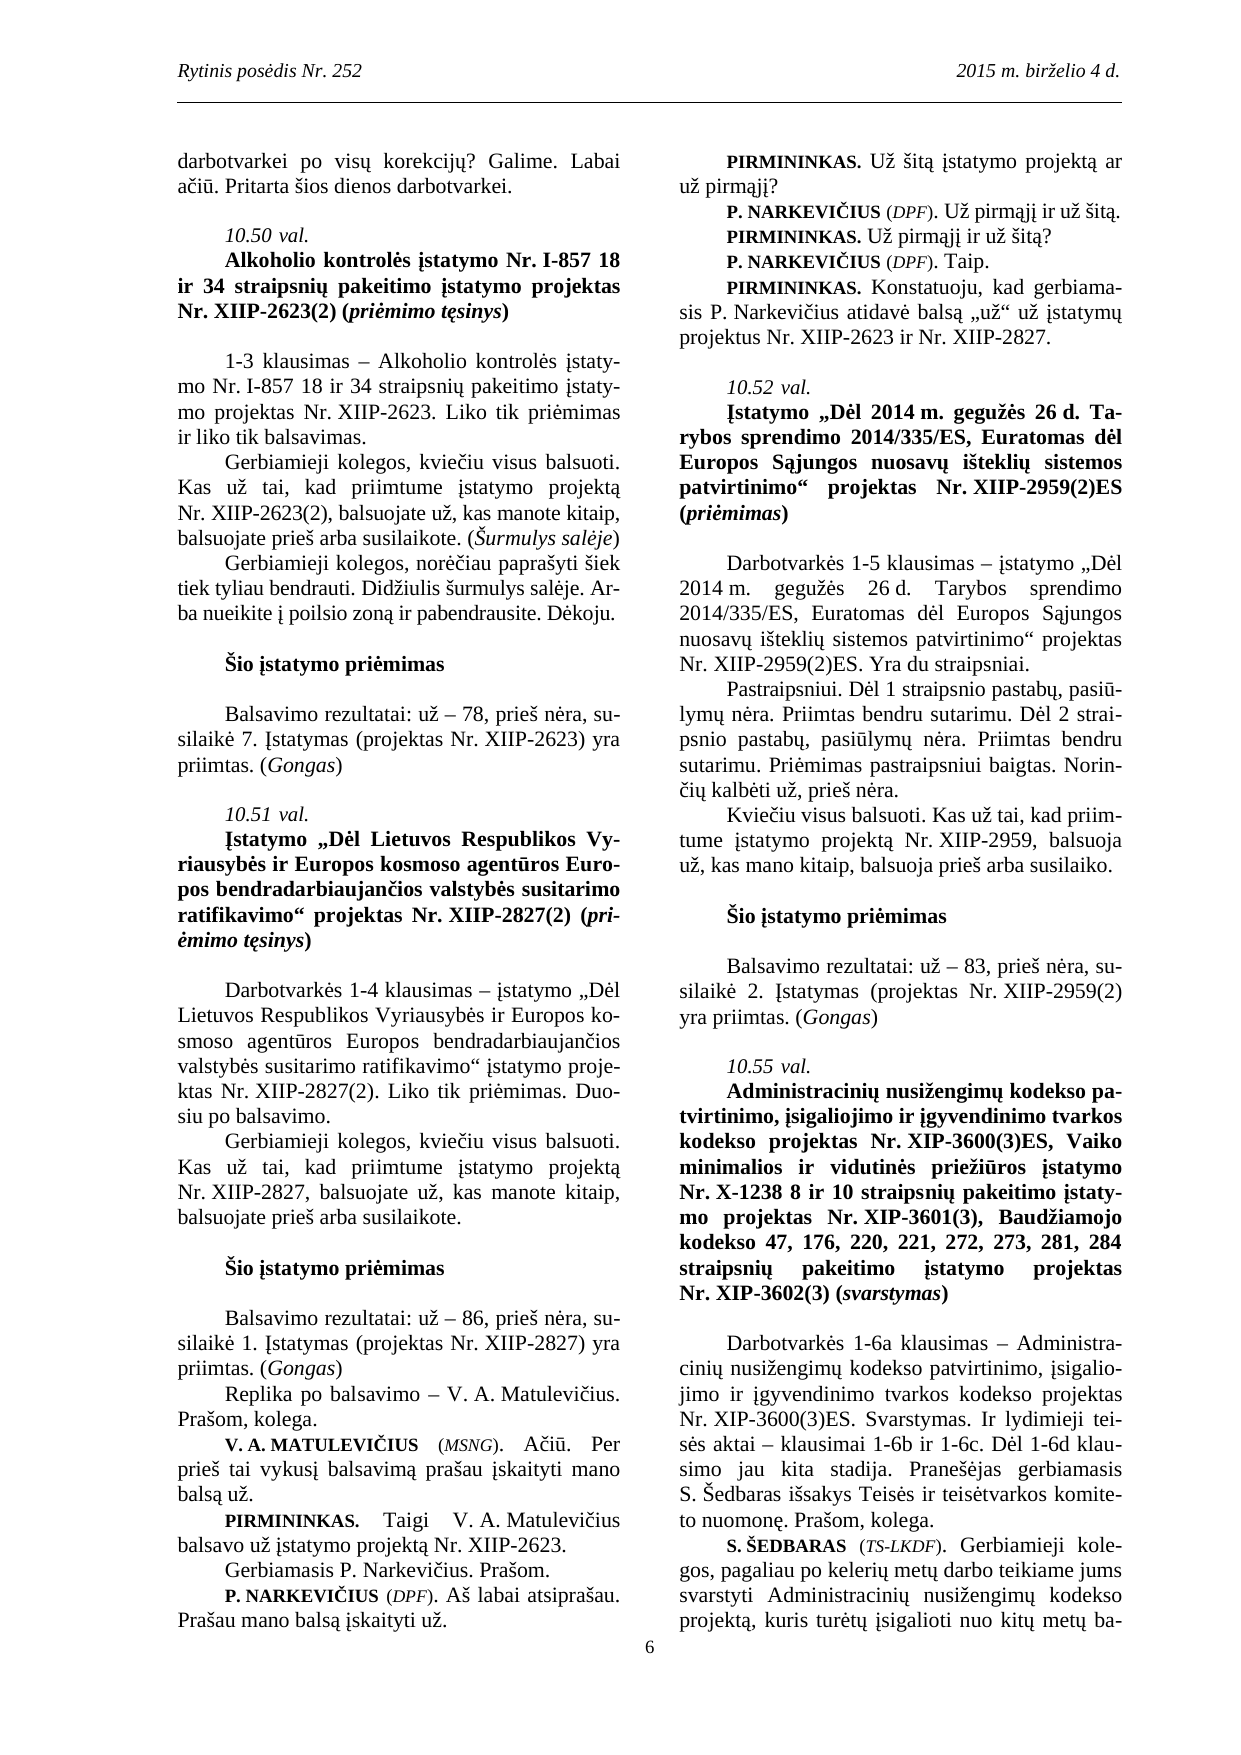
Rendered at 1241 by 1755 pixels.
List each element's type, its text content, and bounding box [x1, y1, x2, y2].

text 10.51 val. [224, 802, 620, 826]
text 1-3 klau­si­mas – Al­ko­ho­lio kon­tro­lės įsta­ty­mo Nr. I-857 18 ir 34 straips­nių pa­kei­ti­mo įsta­ty­mo pro­jek­tas Nr. XIIP-2623. Li­ko tik pri­ėmi­mas ir li­ko tik bal­sa­vi­mas. [177, 348, 620, 449]
text Pa­straips­niui. Dėl 1 straips­nio pa­sta­bų, pa­siū­ly­mų nė­ra. Pri­im­tas ben­dru su­ta­ri­mu. Dėl 2 strai­ps­nio pa­sta­bų, pa­siū­ly­mų nė­ra. Pri­im­tas ben­dru su­ta­ri­mu. Pri­ėmi­mas pa­straips­niui baig­tas. No­rin­čių kal­bė­ti už, prieš nė­ra. [679, 676, 1122, 802]
text Bal­sa­vi­mo re­zul­ta­tai: už – 83, prieš nė­ra, su­si­lai­kė 2. Įsta­ty­mas (pro­jek­tas Nr. XIIP-2959(2) yra pri­im­tas. (Gon­gas) [679, 953, 1122, 1029]
text Dar­bo­tvarkės 1-5 klau­si­mas – įsta­ty­mo „Dėl 2014 m. ge­gu­žės 26 d. Ta­ry­bos spren­di­mo 2014/335/ES, Eu­ra­to­mas dėl Eu­ro­pos Są­jun­gos nuo­sa­vų iš­tek­lių sis­te­mos pa­tvir­ti­ni­mo“ pro­jek­tas Nr. XIIP-2959(2)ES. Yra du straips­niai. [679, 550, 1122, 676]
text Kvie­čiu vi­sus bal­suo­ti. Kas už tai, kad pri­im­tu­me įsta­ty­mo pro­jek­tą Nr. XIIP-2959, bal­suo­ja už, kas ma­no ki­taip, bal­suo­ja prieš ar­ba su­si­lai­ko. [679, 802, 1122, 878]
text Dar­bo­tvarkės 1-4 klau­si­mas – įsta­ty­mo „Dėl Lie­tu­vos Res­pub­li­kos Vy­riau­sy­bės ir Eu­ro­pos ko­s­mo­so agen­tū­ros Eu­ro­pos ben­dra­dar­biau­jan­čios vals­ty­bės su­si­ta­ri­mo ra­ti­fi­ka­vi­mo“ įsta­ty­mo pro­je­k­tas Nr. XIIP-2827(2). Li­ko tik pri­ėmi­mas. Duo­siu po bal­sa­vi­mo. [177, 977, 620, 1128]
text P. NARKEVIČIUS (DPF). Taip. [679, 248, 1122, 274]
text Bal­sa­vi­mo re­zul­ta­tai: už – 78, prieš nė­ra, su­si­lai­kė 7. Įsta­ty­mas (pro­jek­tas Nr. XIIP-2623) yra pri­im­tas. (Gon­gas) [177, 701, 620, 777]
text P. NARKEVIČIUS (DPF). Aš la­bai at­si­pra­šau. Pra­šau ma­no bal­są įskai­ty­ti už. [177, 1582, 620, 1633]
text 10.50 val. [224, 223, 620, 247]
text Bal­sa­vi­mo re­zul­ta­tai: už – 86, prieš nė­ra, su­si­lai­kė 1. Įsta­ty­mas (pro­jek­tas Nr. XIIP-2827) yra pri­im­tas. (Gon­gas) [177, 1305, 620, 1381]
text PIRMININKAS. Už pir­mą­jį ir už ši­tą? [679, 223, 1122, 248]
text Dar­bo­tvarkės 1-6a klau­si­mas – Ad­mi­nist­ra­ci­nių nu­si­žen­gi­mų ko­dek­so pa­tvir­ti­ni­mo, įsi­ga­lio­ji­mo ir įgy­ven­di­ni­mo tvar­kos ko­dek­so pro­jek­tas Nr. XIP-3600(3)ES. Svars­ty­mas. Ir ly­di­mie­ji tei­sės ak­tai – klau­si­mai 1-6b ir 1-6c. Dėl 1-6d klau­si­mo jau ki­ta sta­di­ja. Pra­ne­šė­jas ger­bia­ma­sis S. Še­d­ba­ras iš­sa­kys Tei­sės ir tei­sėt­var­kos ko­mi­te­to nuo­mo­nę. Pra­šom, ko­le­ga. [679, 1330, 1122, 1532]
text Šio įsta­ty­mo pri­ėmi­mas [177, 651, 620, 676]
text PIRMININKAS. Tai­gi V. A. Ma­tu­le­vi­čius bal­sa­vo už įsta­ty­mo pro­jek­tą Nr. XIIP-2623. [177, 1507, 620, 1557]
text PIRMININKAS. Kon­sta­tuo­ju, kad ger­bia­ma­sis P. Nar­ke­vi­čius ati­da­vė bal­są „už“ už įsta­ty­mų pro­jek­tus Nr. XIIP-2623 ir Nr. XIIP-2827. [679, 274, 1122, 349]
text Al­ko­ho­lio kon­tro­lės įsta­ty­mo Nr. I-857 18 ir 34 straips­nių pa­kei­ti­mo įsta­ty­mo pro­jek­tas Nr. XIIP-2623(2) (pri­ėmi­mo tę­si­nys) [177, 247, 620, 323]
text 10.55 val. [726, 1054, 1122, 1078]
text Ad­mi­nist­ra­ci­nių nu­si­žen­gi­mų ko­dek­so pa­tvir­ti­ni­mo, įsi­ga­lio­ji­mo ir įgy­ven­di­ni­mo tvar­kos ko­dek­so pro­jek­tas Nr. XIP-3600(3)ES, Vaiko mi­ni­ma­lios ir vi­du­ti­nės prie­žiū­ros įsta­tymo Nr. X-1238 8 ir 10 straips­nių pa­kei­ti­mo įsta­ty­mo pro­jek­tas Nr. XIP-3601(3), Bau­džia­mo­jo ko­dek­so 47, 176, 220, 221, 272, 273, 281, 284 straips­nių pa­kei­ti­mo įsta­ty­mo pro­jek­tas Nr. XIP-3602(3) (svars­ty­mas) [679, 1078, 1122, 1305]
text Įsta­ty­mo „Dėl 2014 m. ge­gu­žės 26 d. Ta­rybos spren­di­mo 2014/335/ES, Eu­ra­to­mas dėl Eu­ro­pos Są­jun­gos nuo­sa­vų iš­tek­lių sis­te­mos pa­tvir­ti­ni­mo“ pro­jek­tas Nr. XIIP-2959(2)ES (pri­ėmi­mas) [679, 399, 1122, 525]
text PIRMININKAS. Už ši­tą įsta­ty­mo pro­jek­tą ar už pir­mą­jį? [679, 148, 1122, 198]
text V. A. MATULEVIČIUS (MSNG). Ačiū. Per prieš tai vy­ku­sį bal­sa­vi­mą pra­šau įskai­ty­ti ma­no bal­są už. [177, 1431, 620, 1507]
text Re­pli­ka po bal­sa­vi­mo – V. A. Ma­tu­le­vi­čius. Pra­šom, ko­le­ga. [177, 1381, 620, 1431]
text Įsta­ty­mo „Dėl Lie­tu­vos Res­pub­li­kos Vy­riau­sy­bės ir Eu­ro­pos kos­mo­so agen­tū­ros Eu­ro­pos ben­dra­dar­biau­jan­čios vals­ty­bės su­si­ta­ri­mo ra­ti­fi­ka­vi­mo“ pro­jek­tas Nr. XIIP-2827(2) (pri­ėmi­mo tę­si­nys) [177, 826, 620, 952]
text P. NARKEVIČIUS (DPF). Už pir­mą­jį ir už ši­tą. [679, 198, 1122, 223]
text Ger­bia­ma­sis P. Nar­ke­vi­čius. Pra­šom. [177, 1557, 620, 1582]
text Ger­bia­mie­ji ko­le­gos, no­rė­čiau pa­pra­šy­ti šiek tiek ty­liau ben­drau­ti. Di­džiu­lis šur­mu­lys sa­lė­je. Ar­ba nu­ei­ki­te į po­il­sio zo­ną ir pa­ben­drau­si­te. Dė­ko­ju. [177, 550, 620, 626]
text Šio įsta­ty­mo pri­ėmi­mas [679, 903, 1122, 928]
text S. ŠEDBARAS (TS-LKDF). Ger­bia­mie­ji ko­le­gos, pa­ga­liau po ke­le­rių me­tų dar­bo tei­kia­me jums svars­ty­ti Ad­mi­nist­ra­ci­nių nu­si­žen­gi­mų ko­dek­so pro­jek­tą, ku­ris tu­rė­tų įsi­ga­lio­ti nuo ki­tų me­tų ba­ [679, 1532, 1122, 1633]
text Šio įsta­ty­mo pri­ėmi­mas [177, 1254, 620, 1280]
text 10.52 val. [726, 374, 1122, 399]
text Ger­bia­mie­ji ko­le­gos, kvie­čiu vi­sus bal­suo­ti. Kas už tai, kad pri­im­tu­me įsta­ty­mo pro­jek­tą Nr. XIIP-2623(2), bal­suo­ja­te už, kas ma­no­te ki­taip, bal­suo­ja­te prieš ar­ba su­si­lai­ko­te. (Šur­mu­lys sa­lė­je) [177, 449, 620, 550]
text dar­bo­tvarkei po vi­sų ko­rek­ci­jų? Ga­li­me. La­bai ačiū. Pri­tar­ta šios die­nos dar­bo­tvarkei. [177, 148, 620, 198]
text Ger­bia­mie­ji ko­le­gos, kvie­čiu vi­sus bal­suo­ti. Kas už tai, kad pri­im­tu­me įsta­ty­mo pro­jek­tą Nr. XIIP-2827, bal­suo­ja­te už, kas ma­no­te ki­taip, bal­suo­ja­te prieš ar­ba su­si­lai­ko­te. [177, 1128, 620, 1229]
